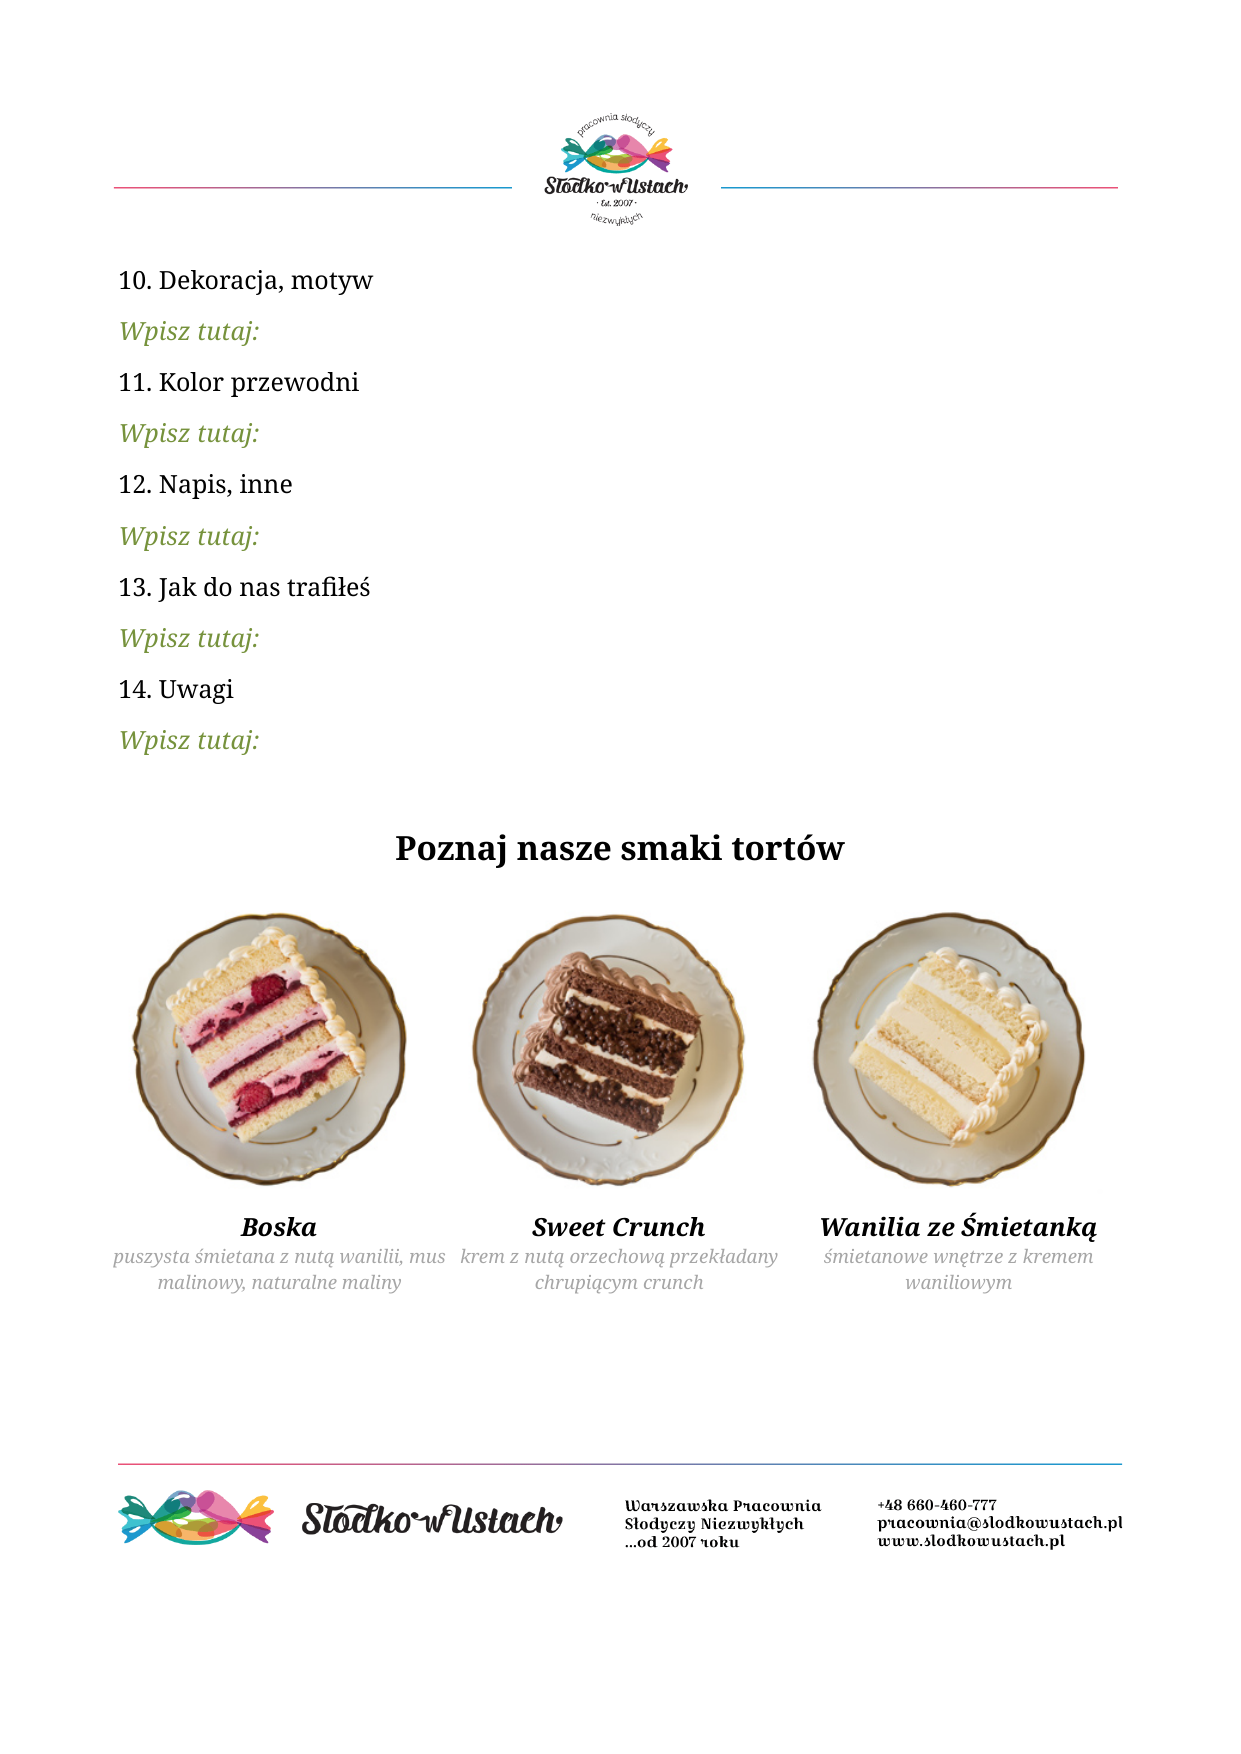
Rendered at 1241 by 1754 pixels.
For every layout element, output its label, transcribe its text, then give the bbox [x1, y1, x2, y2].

table_header [1107, 893, 1129, 1209]
picture [450, 892, 768, 1210]
table_header [428, 893, 450, 1209]
table_header Wanilia ze Śmietanką śmietanowe wnętrze z kremem waniliowym [790, 1210, 1129, 1295]
picture [789, 892, 1107, 1210]
picture [113, 94, 1118, 244]
table_header [768, 893, 789, 1209]
table_header Boska puszysta śmietana z nutą wanilii, mus malinowy, naturalne maliny [111, 1210, 450, 1295]
text Poznaj nasze smaki tortów [118, 824, 1122, 870]
text Wpisz tutaj: [118, 620, 1122, 654]
text Wpisz tutaj: [118, 722, 1122, 756]
picture [110, 892, 428, 1210]
text Wpisz tutaj: [118, 518, 1122, 552]
text 13. Jak do nas trafiłeś [118, 569, 1122, 603]
text Wpisz tutaj: [118, 416, 1122, 450]
text 11. Kolor przewodni [118, 365, 1122, 399]
table_header Sweet Crunch krem z nutą orzechową przekładany chrupiącym crunch [450, 1210, 790, 1295]
text 10. Dekoracja, motyw [118, 263, 1122, 297]
text Wpisz tutaj: [118, 314, 1122, 348]
text 14. Uwagi [118, 671, 1122, 705]
text 12. Napis, inne [118, 467, 1122, 501]
picture [118, 1447, 1123, 1574]
